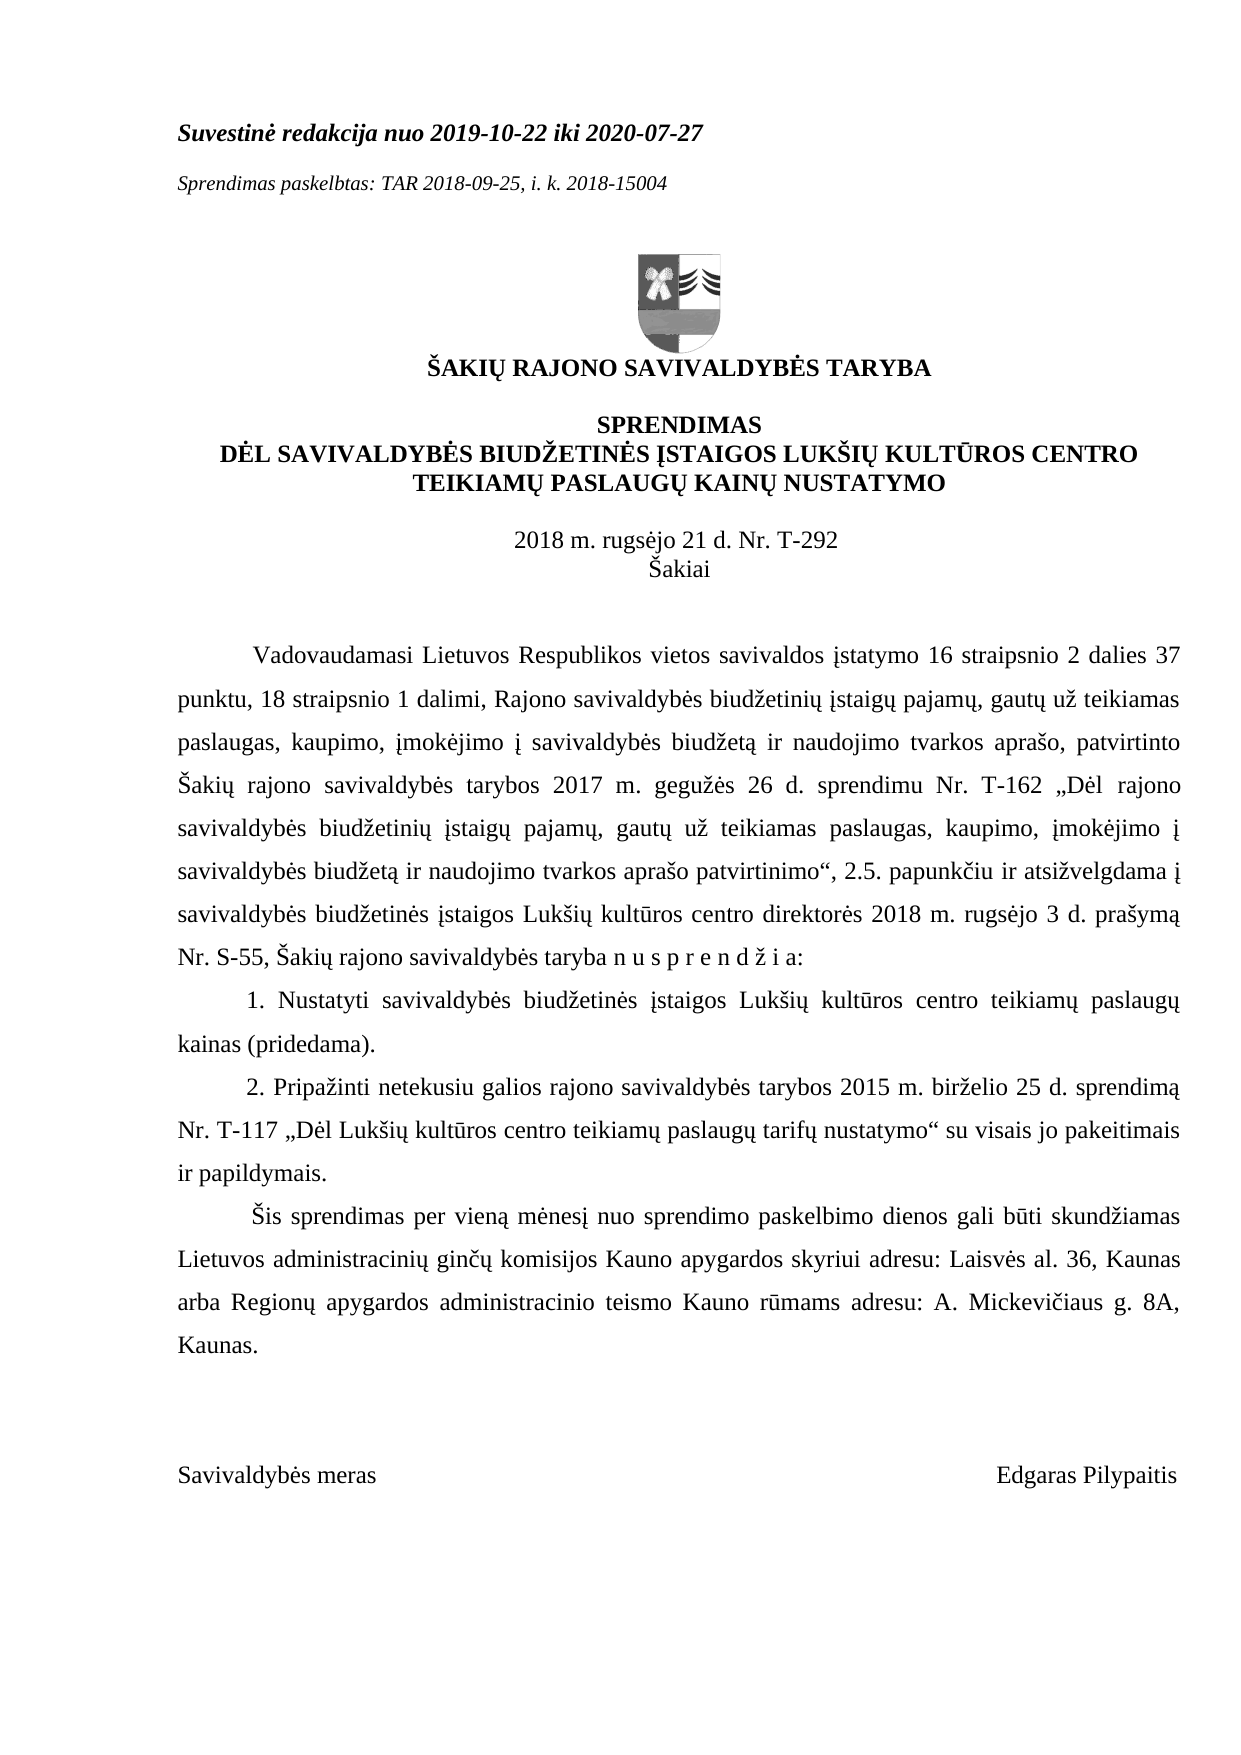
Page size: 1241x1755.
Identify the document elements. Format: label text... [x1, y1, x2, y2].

text ŠAKIŲ RAJONO SAVIVALDYBĖS TARYBA [177, 353, 1181, 382]
text 2. Pripažinti netekusiu galios rajono savivaldybės tarybos 2015 m. birželio 25 d. sprendimą Nr. T-117 „Dėl Lukšių kultūros centro teikiamų paslaugų tarifų nustatymo“ su visais jo pakeitimais ir papildymais. [177, 1072, 1181, 1187]
text Suvestinė redakcija nuo 2019-10-22 iki 2020-07-27 [177, 118, 1181, 147]
text Šakiai [177, 554, 1181, 583]
text Savivaldybės meras Edgaras Pilypaitis [177, 1460, 1181, 1489]
text SPRENDIMAS [177, 411, 1181, 439]
text Dėl SAVIVALDYBĖS BIUDŽETINĖS ĮSTAIGOS Lukšių kultūros centro TEIKIAMų PASLAUGų kainų NUSTATYMO [177, 439, 1181, 497]
text Sprendimas paskelbtas: TAR 2018-09-25, i. k. 2018-15004 [177, 171, 1181, 195]
text Vadovaudamasi Lietuvos Respublikos vietos savivaldos įstatymo 16 straipsnio 2 dalies 37 punktu, 18 straipsnio 1 dalimi, Rajono savivaldybės biudžetinių įstaigų pajamų, gautų už teikiamas paslaugas, kaupimo, įmokėjimo į savivaldybės biudžetą ir naudojimo tvarkos aprašo, patvirtinto Šakių rajono savivaldybės tarybos 2017 m. gegužės 26 d. sprendimu Nr. T-162 „Dėl rajono savivaldybės biudžetinių įstaigų pajamų, gautų už teikiamas paslaugas, kaupimo, įmokėjimo į savivaldybės biudžetą ir naudojimo tvarkos aprašo patvirtinimo“, 2.5. papunkčiu ir atsižvelgdama į savivaldybės biudžetinės įstaigos Lukšių kultūros centro direktorės 2018 m. rugsėjo 3 d. prašymą Nr. S-55, Šakių rajono savivaldybės taryba n u s p r e n d ž i a: [177, 641, 1181, 971]
text Šis sprendimas per vieną mėnesį nuo sprendimo paskelbimo dienos gali būti skundžiamas Lietuvos administracinių ginčų komisijos Kauno apygardos skyriui adresu: Laisvės al. 36, Kaunas arba Regionų apygardos administracinio teismo Kauno rūmams adresu: A. Mickevičiaus g. 8A, Kaunas. [177, 1201, 1181, 1359]
text 2018 m. rugsėjo 21 d. Nr. T-292 [177, 526, 1181, 554]
text 1. Nustatyti savivaldybės biudžetinės įstaigos Lukšių kultūros centro teikiamų paslaugų kainas (pridedama). [177, 986, 1181, 1057]
